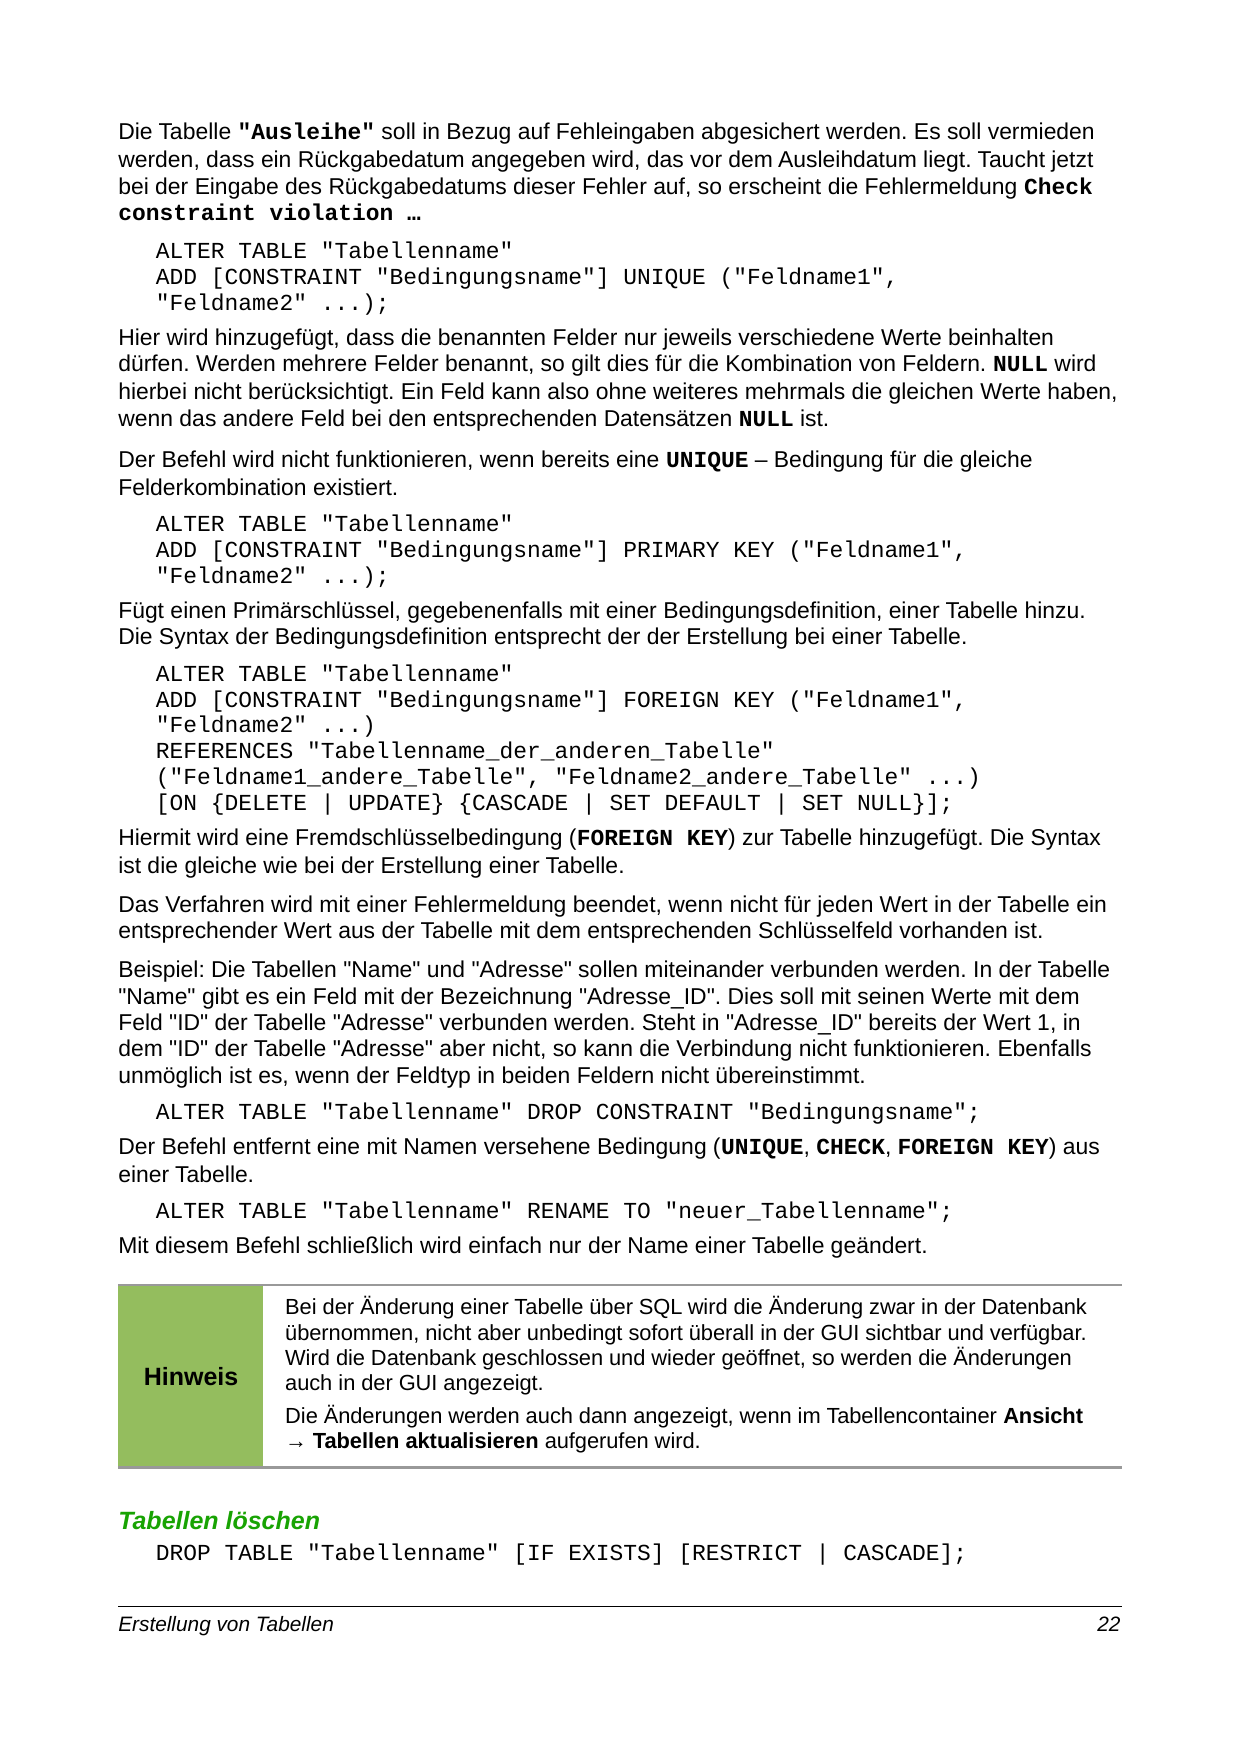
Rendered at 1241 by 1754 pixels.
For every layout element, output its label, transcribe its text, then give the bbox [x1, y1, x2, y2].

text ADD [CONSTRAINT "Bedingungsname"] UNIQUE ("Feldname1", "Feldname2" ...); [156, 266, 1122, 317]
text ADD [CONSTRAINT "Bedingungsname"] PRIMARY KEY ("Feldname1", "Feldname2" ...); [156, 539, 1122, 591]
text Beispiel: Die Tabellen "Name" und "Adresse" sollen miteinander verbunden werden. In der Tabelle "Name" gibt es ein Feld mit der Bezeichnung "Adresse_ID". Dies soll mit seinen Werte mit dem Feld "ID" der Tabelle "Adresse" verbunden werden. Steht in "Adresse_ID" bereits der Wert 1, in dem "ID" der Tabelle "Adresse" aber nicht, so kann die Verbindung nicht funktionieren. Ebenfalls unmöglich ist es, wenn der Feldtyp in beiden Feldern nicht übereinstimmt. [118, 956, 1122, 1088]
text [ON {DELETE | UPDATE} {CASCADE | SET DEFAULT | SET NULL}]; [156, 792, 1122, 818]
subtitle Tabellen löschen [118, 1506, 1122, 1535]
text ALTER TABLE "Tabellenname" RENAME TO "neuer_Tabellenname"; [156, 1200, 1122, 1226]
text Der Befehl wird nicht funktionieren, wenn bereits eine UNIQUE – Bedingung für die gleiche Felderkombination existiert. [118, 446, 1122, 500]
text ALTER TABLE "Tabellenname" DROP CONSTRAINT "Bedingungsname"; [156, 1101, 1122, 1126]
table_header Hinweis [118, 1286, 263, 1466]
table_header Bei der Änderung einer Tabelle über SQL wird die Änderung zwar in der Datenbank übernommen, nicht aber unbedingt sofort überall in der GUI sichtbar und verfügbar. Wird die Datenbank geschlossen und wieder geöffnet, so werden die Änderungen auch in der GUI angezeigt. Die Änderungen werden auch dann angezeigt, wenn im Tabellencontainer Ansicht → Tabellen aktualisieren aufgerufen wird. [264, 1286, 1122, 1466]
text Fügt einen Primärschlüssel, gegebenenfalls mit einer Bedingungsdefinition, einer Tabelle hinzu. Die Syntax der Bedingungsdefinition entsprecht der der Erstellung bei einer Tabelle. [118, 597, 1122, 649]
text ALTER TABLE "Tabellenname" [156, 239, 1122, 266]
text Hier wird hinzugefügt, dass die benannten Felder nur jeweils verschiedene Werte beinhalten dürfen. Werden mehrere Felder benannt, so gilt dies für die Kombination von Feldern. NULL wird hierbei nicht berücksichtigt. Ein Feld kann also ohne weiteres mehrmals die gleichen Werte haben, wenn das andere Feld bei den entsprechenden Datensätzen NULL ist. [118, 324, 1122, 433]
text Mit diesem Befehl schließlich wird einfach nur der Name einer Tabelle geändert. [118, 1232, 1122, 1258]
text Das Verfahren wird mit einer Fehlermeldung beendet, wenn nicht für jeden Wert in der Tabelle ein entsprechender Wert aus der Tabelle mit dem entsprechenden Schlüsselfeld vorhanden ist. [118, 891, 1122, 944]
text Die Tabelle "Ausleihe" soll in Bezug auf Fehleingaben abgesichert werden. Es soll vermieden werden, dass ein Rückgabedatum angegeben wird, das vor dem Ausleihdatum liegt. Taucht jetzt bei der Eingabe des Rückgabedatums dieser Fehler auf, so erscheint die Fehlermeldung Check constraint violation … [118, 118, 1122, 227]
text ADD [CONSTRAINT "Bedingungsname"] FOREIGN KEY ("Feldname1", "Feldname2" ...) [156, 688, 1122, 740]
text DROP TABLE "Tabellenname" [IF EXISTS] [RESTRICT | CASCADE]; [156, 1541, 1122, 1567]
text ALTER TABLE "Tabellenname" [156, 513, 1122, 539]
text ALTER TABLE "Tabellenname" [156, 662, 1122, 688]
text Der Befehl entfernt eine mit Namen versehene Bedingung (UNIQUE, CHECK, FOREIGN KEY) aus einer Tabelle. [118, 1133, 1122, 1187]
text Hiermit wird eine Fremdschlüsselbedingung (FOREIGN KEY) zur Tabelle hinzugefügt. Die Syntax ist die gleiche wie bei der Erstellung einer Tabelle. [118, 824, 1122, 878]
text REFERENCES "Tabellenname_der_anderen_Tabelle" ("Feldname1_andere_Tabelle", "Feldname2_andere_Tabelle" ...) [156, 740, 1122, 792]
